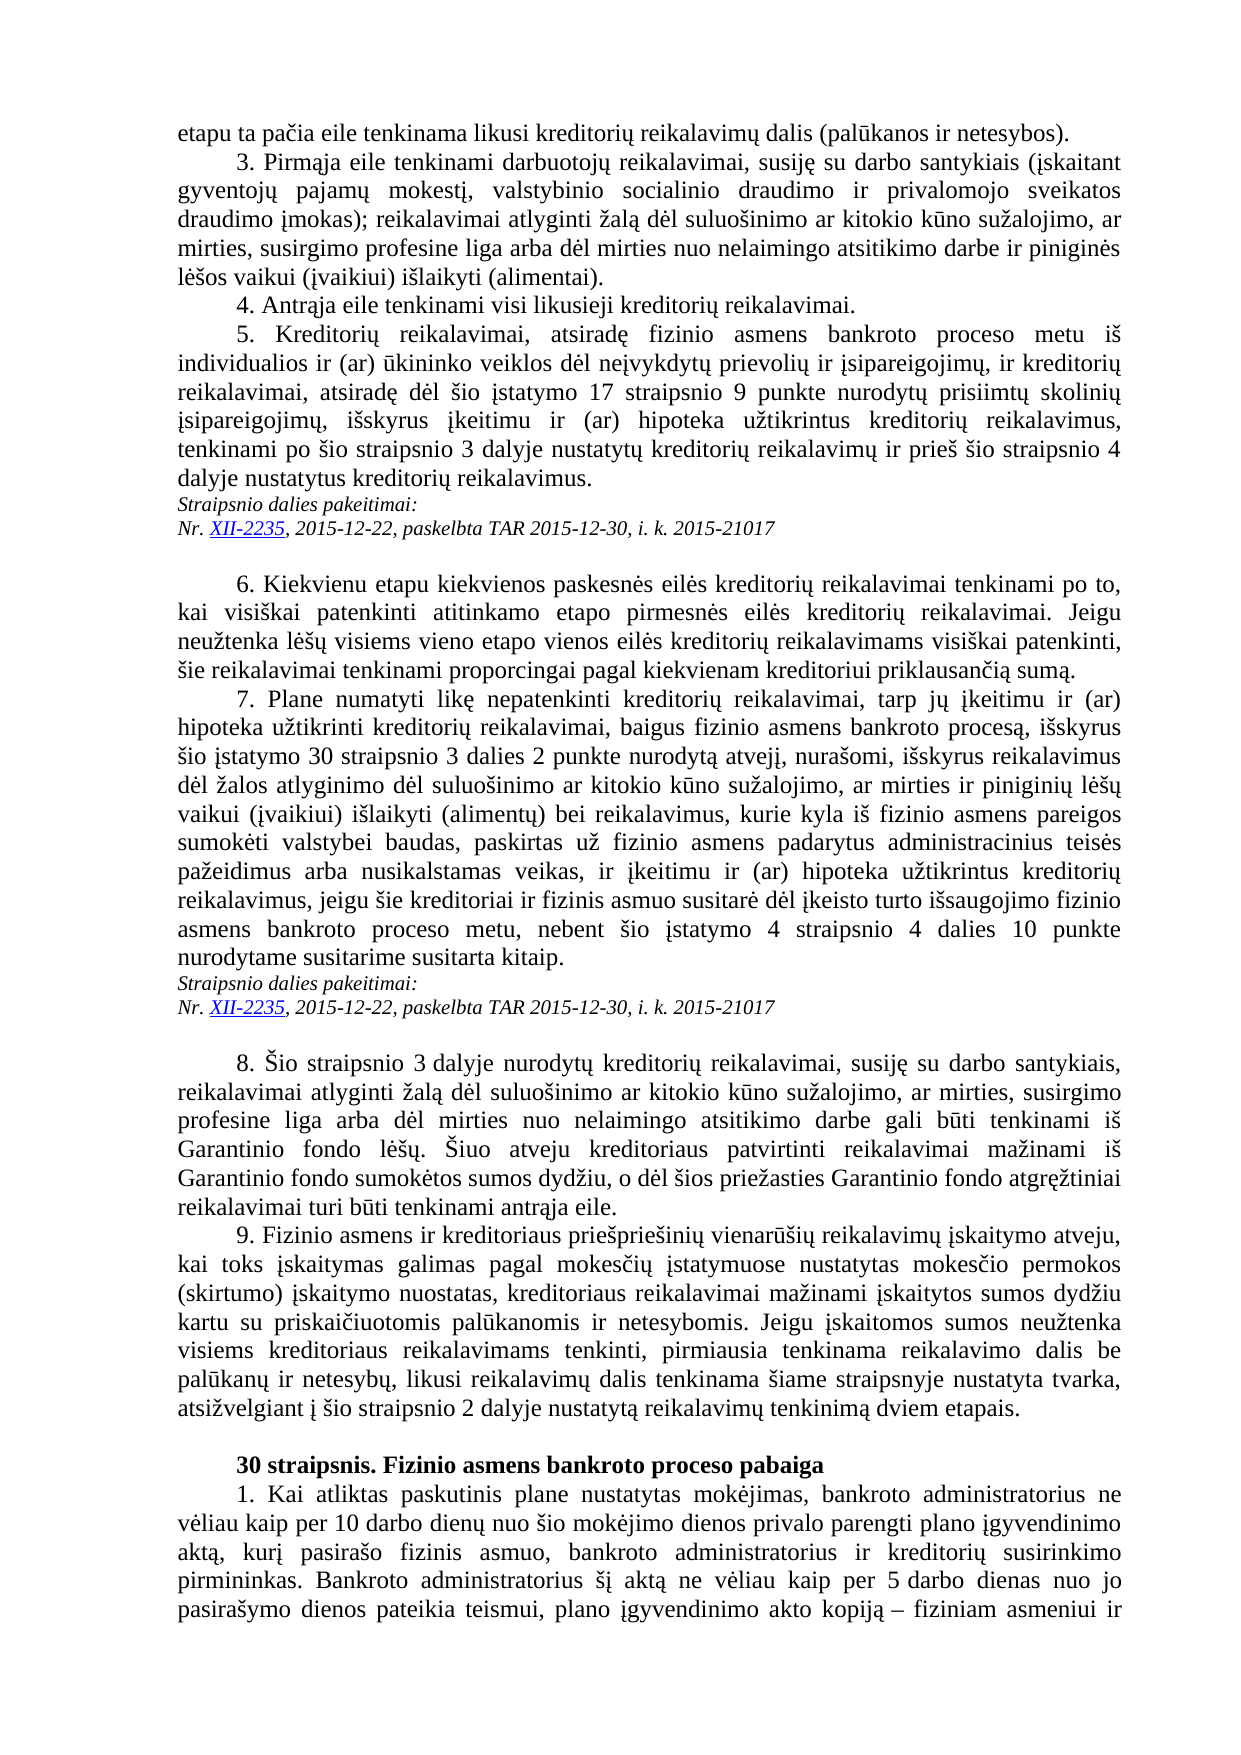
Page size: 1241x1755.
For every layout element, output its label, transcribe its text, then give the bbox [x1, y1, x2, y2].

text 8. Šio straipsnio 3 dalyje nurodytų kreditorių reikalavimai, susiję su darbo santykiais, reikalavimai atlyginti žalą dėl suluošinimo ar kitokio kūno sužalojimo, ar mirties, susirgimo profesine liga arba dėl mirties nuo nelaimingo atsitikimo darbe gali būti tenkinami iš Garantinio fondo lėšų. Šiuo atveju kreditoriaus patvirtinti reikalavimai mažinami iš Garantinio fondo sumokėtos sumos dydžiu, o dėl šios priežasties Garantinio fondo atgręžtiniai reikalavimai turi būti tenkinami antrąja eile. [177, 1048, 1122, 1221]
text 1. Kai atliktas paskutinis plane nustatytas mokėjimas, bankroto administratorius ne vėliau kaip per 10 darbo dienų nuo šio mokėjimo dienos privalo parengti plano įgyvendinimo aktą, kurį pasirašo fizinis asmuo, bankroto administratorius ir kreditorių susirinkimo pirmininkas. Bankroto administratorius šį aktą ne vėliau kaip per 5 darbo dienas nuo jo pasirašymo dienos pateikia teismui, plano įgyvendinimo akto kopiją – fiziniam asmeniui ir [177, 1479, 1122, 1623]
text 6. Kiekvienu etapu kiekvienos paskesnės eilės kreditorių reikalavimai tenkinami po to, kai visiškai patenkinti atitinkamo etapo pirmesnės eilės kreditorių reikalavimai. Jeigu neužtenka lėšų visiems vieno etapo vienos eilės kreditorių reikalavimams visiškai patenkinti, šie reikalavimai tenkinami proporcingai pagal kiekvienam kreditoriui priklausančią sumą. [177, 569, 1122, 684]
text Nr. XII-2235, 2015-12-22, paskelbta TAR 2015-12-30, i. k. 2015-21017 [177, 516, 1122, 540]
text 9. Fizinio asmens ir kreditoriaus priešpriešinių vienarūšių reikalavimų įskaitymo atveju, kai toks įskaitymas galimas pagal mokesčių įstatymuose nustatytas mokesčio permokos (skirtumo) įskaitymo nuostatas, kreditoriaus reikalavimai mažinami įskaitytos sumos dydžiu kartu su priskaičiuotomis palūkanomis ir netesybomis. Jeigu įskaitomos sumos neužtenka visiems kreditoriaus reikalavimams tenkinti, pirmiausia tenkinama reikalavimo dalis be palūkanų ir netesybų, likusi reikalavimų dalis tenkinama šiame straipsnyje nustatyta tvarka, atsižvelgiant į šio straipsnio 2 dalyje nustatytą reikalavimų tenkinimą dviem etapais. [177, 1221, 1122, 1422]
text 30 straipsnis. Fizinio asmens bankroto proceso pabaiga [177, 1451, 1122, 1479]
text Straipsnio dalies pakeitimai: [177, 971, 1122, 995]
text Straipsnio dalies pakeitimai: [177, 492, 1122, 516]
text Nr. XII-2235, 2015-12-22, paskelbta TAR 2015-12-30, i. k. 2015-21017 [177, 995, 1122, 1019]
text etapu ta pačia eile tenkinama likusi kreditorių reikalavimų dalis (palūkanos ir netesybos). [177, 118, 1122, 147]
text 7. Plane numatyti likę nepatenkinti kreditorių reikalavimai, tarp jų įkeitimu ir (ar) hipoteka užtikrinti kreditorių reikalavimai, baigus fizinio asmens bankroto procesą, išskyrus šio įstatymo 30 straipsnio 3 dalies 2 punkte nurodytą atvejį, nurašomi, išskyrus reikalavimus dėl žalos atlyginimo dėl suluošinimo ar kitokio kūno sužalojimo, ar mirties ir piniginių lėšų vaikui (įvaikiui) išlaikyti (alimentų) bei reikalavimus, kurie kyla iš fizinio asmens pareigos sumokėti valstybei baudas, paskirtas už fizinio asmens padarytus administracinius teisės pažeidimus arba nusikalstamas veikas, ir įkeitimu ir (ar) hipoteka užtikrintus kreditorių reikalavimus, jeigu šie kreditoriai ir fizinis asmuo susitarė dėl įkeisto turto išsaugojimo fizinio asmens bankroto proceso metu, nebent šio įstatymo 4 straipsnio 4 dalies 10 punkte nurodytame susitarime susitarta kitaip. [177, 684, 1122, 971]
text 3. Pirmąja eile tenkinami darbuotojų reikalavimai, susiję su darbo santykiais (įskaitant gyventojų pajamų mokestį, valstybinio socialinio draudimo ir privalomojo sveikatos draudimo įmokas); reikalavimai atlyginti žalą dėl suluošinimo ar kitokio kūno sužalojimo, ar mirties, susirgimo profesine liga arba dėl mirties nuo nelaimingo atsitikimo darbe ir piniginės lėšos vaikui (įvaikiui) išlaikyti (alimentai). [177, 147, 1122, 291]
text 4. Antrąja eile tenkinami visi likusieji kreditorių reikalavimai. [177, 291, 1122, 319]
text 5. Kreditorių reikalavimai, atsiradę fizinio asmens bankroto proceso metu iš individualios ir (ar) ūkininko veiklos dėl neįvykdytų prievolių ir įsipareigojimų, ir kreditorių reikalavimai, atsiradę dėl šio įstatymo 17 straipsnio 9 punkte nurodytų prisiimtų skolinių įsipareigojimų, išskyrus įkeitimu ir (ar) hipoteka užtikrintus kreditorių reikalavimus, tenkinami po šio straipsnio 3 dalyje nustatytų kreditorių reikalavimų ir prieš šio straipsnio 4 dalyje nustatytus kreditorių reikalavimus. [177, 319, 1122, 492]
